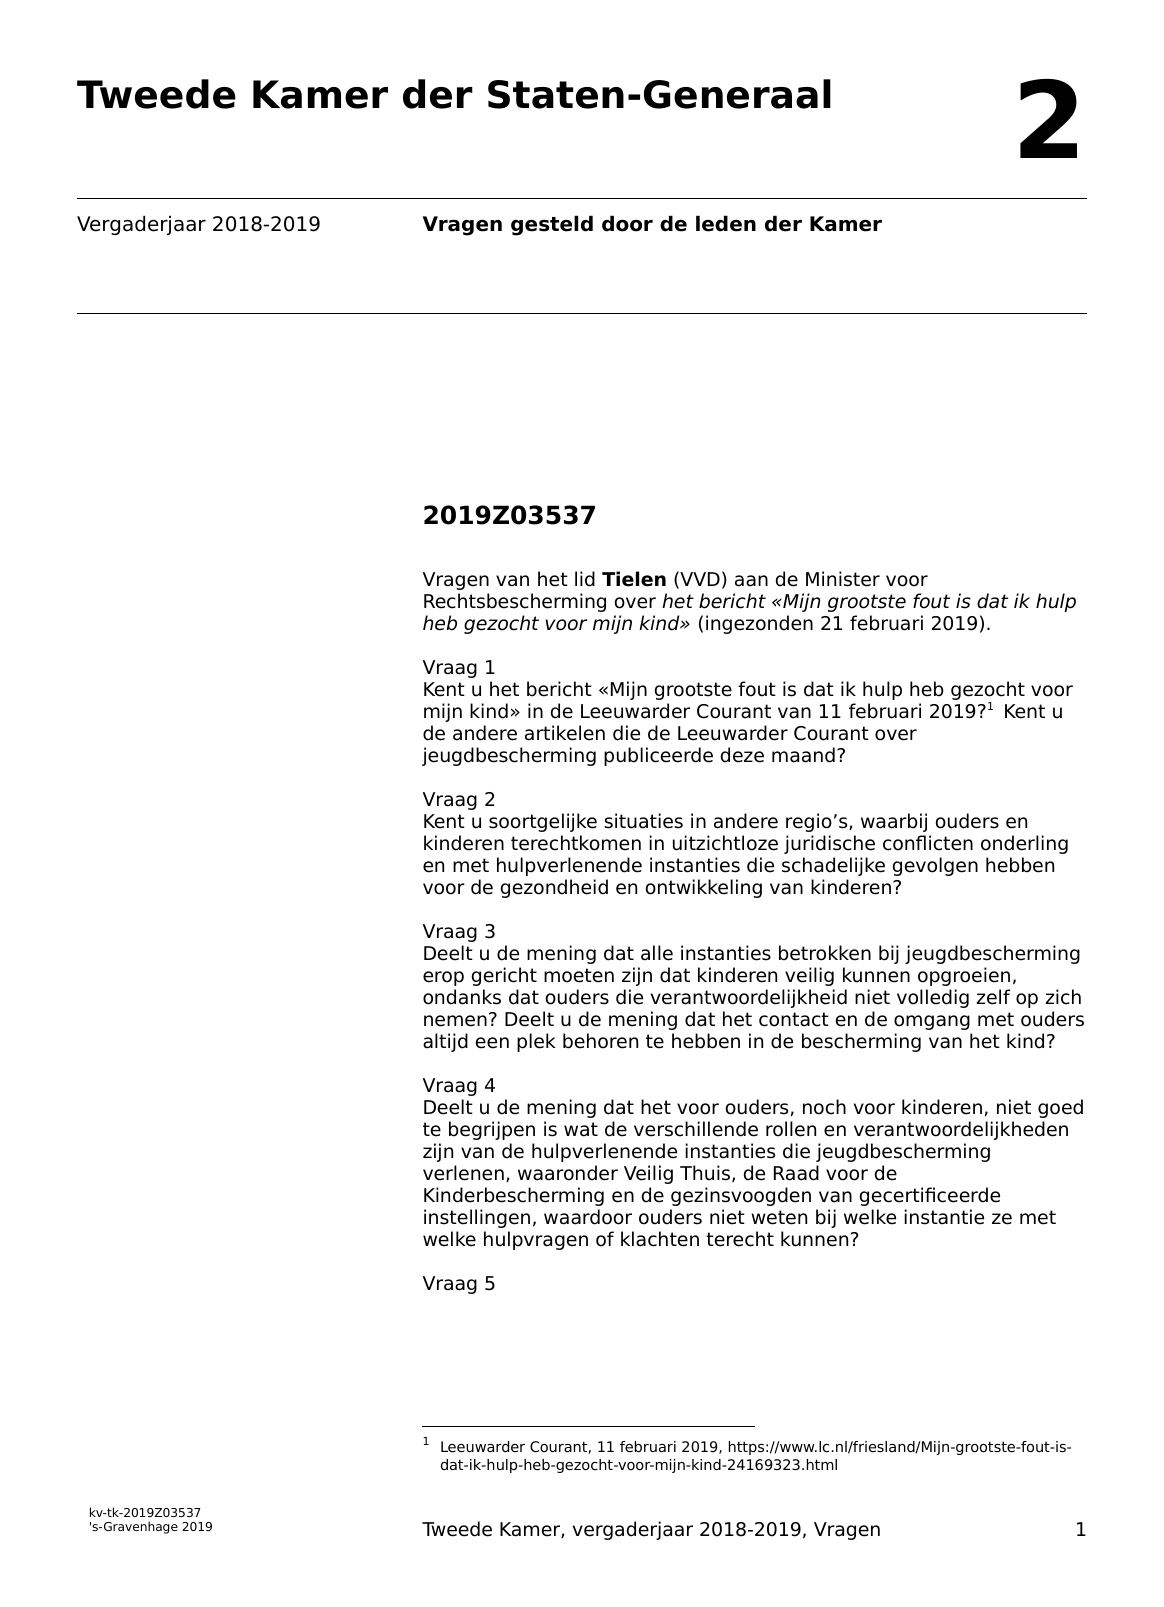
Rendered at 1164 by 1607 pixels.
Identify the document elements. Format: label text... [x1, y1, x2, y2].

table_cell Vergaderjaar 2018-2019 [77, 199, 422, 313]
text 's-Gravenhage 2019 [88, 1520, 323, 1534]
table_cell Vragen gesteld door de leden der Kamer [422, 199, 1087, 313]
text Vragen van het lid Tielen (VVD) aan de Minister voor Rechtsbescherming over het bericht «Mijn grootste fout is dat ik hulp heb gezocht voor mijn kind» (ingezonden 21 februari 2019). [422, 569, 1087, 635]
table_header Tweede Kamer der Staten-Generaal [77, 59, 886, 198]
text Vraag 5 [422, 1273, 1087, 1295]
text Kent u het bericht «Mijn grootste fout is dat ik hulp heb gezocht voor mijn kind» in de Leeuwarder Courant van 11 februari 2019? Kent u de andere artikelen die de Leeuwarder Courant over jeugdbescherming publiceerde deze maand? [422, 679, 1087, 767]
text 2019Z03537 [422, 501, 1087, 531]
text Deelt u de mening dat het voor ouders, noch voor kinderen, niet goed te begrijpen is wat de verschillende rollen en verantwoordelijkheden zijn van de hulpverlenende instanties die jeugdbescherming verlenen, waaronder Veilig Thuis, de Raad voor de Kinderbescherming en de gezinsvoogden van gecertificeerde instellingen, waardoor ouders niet weten bij welke instantie ze met welke hulpvragen of klachten terecht kunnen? [422, 1097, 1087, 1251]
text Vraag 1 [422, 657, 1087, 679]
text Deelt u de mening dat alle instanties betrokken bij jeugdbescherming erop gericht moeten zijn dat kinderen veilig kunnen opgroeien, ondanks dat ouders die verantwoordelijkheid niet volledig zelf op zich nemen? Deelt u de mening dat het contact en de omgang met ouders altijd een plek behoren te hebben in de bescherming van het kind? [422, 943, 1087, 1053]
table_header 2 [886, 59, 1087, 198]
text Kent u soortgelijke situaties in andere regio’s, waarbij ouders en kinderen terechtkomen in uitzichtloze juridische conflicten onderling en met hulpverlenende instanties die schadelijke gevolgen hebben voor de gezondheid en ontwikkeling van kinderen? [422, 811, 1087, 899]
text Vraag 2 [422, 789, 1087, 811]
text Vraag 3 [422, 921, 1087, 943]
text kv-tk-2019Z03537 [88, 1506, 323, 1520]
text Leeuwarder Courant, 11 februari 2019, https://www.lc.nl/friesland/Mijn-grootste-fout-is-dat-ik-hulp-heb-gezocht-voor-mijn-kind-24169323.html [422, 1435, 1087, 1474]
text Vraag 4 [422, 1075, 1087, 1097]
